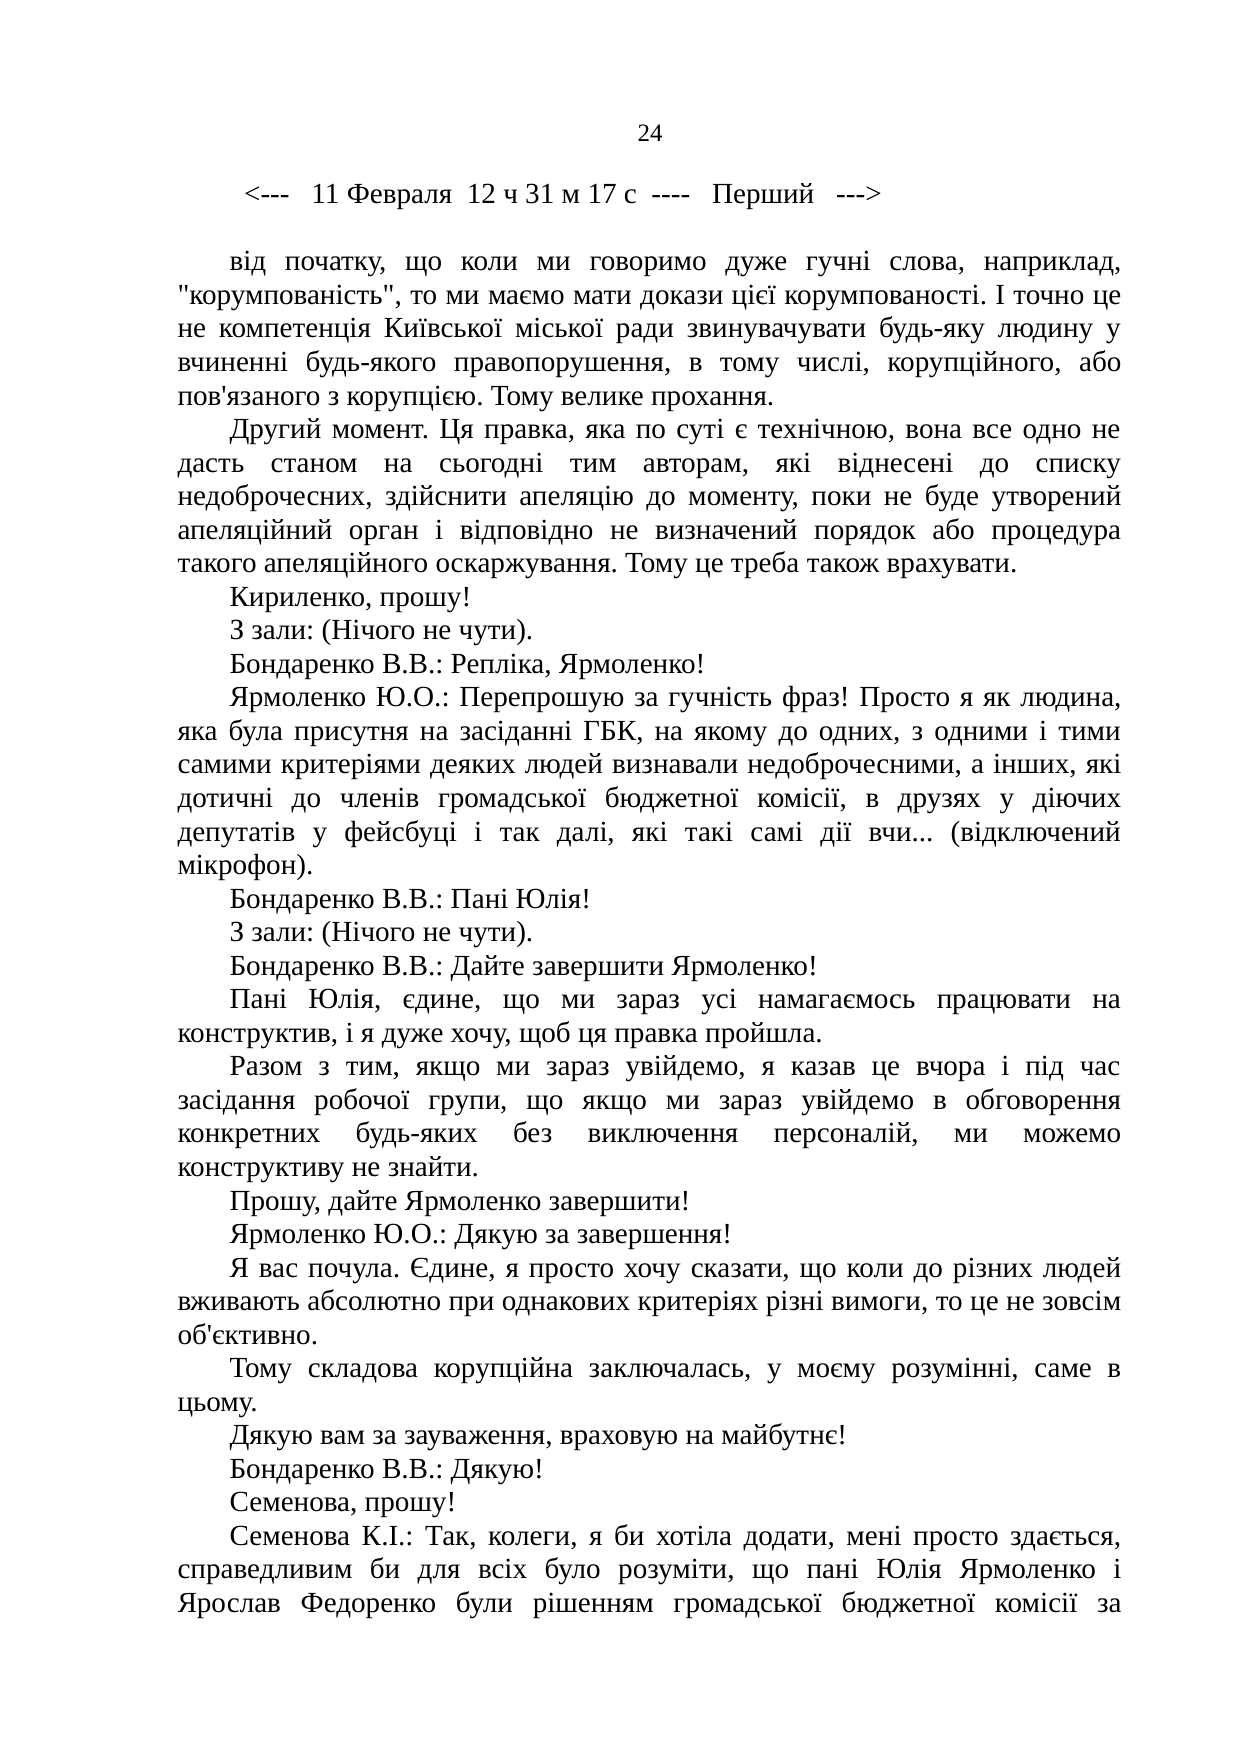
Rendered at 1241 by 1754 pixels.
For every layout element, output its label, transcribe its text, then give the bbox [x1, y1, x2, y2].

text Семенова К.І.: Так, колеги, я би хотіла додати, мені просто здається, справедливим би для всіх було розуміти, що пані Юлія Ярмоленко і Ярослав Федоренко були рішенням громадської бюджетної комісії за [177, 1518, 1122, 1619]
text Семенова, прошу! [177, 1484, 1122, 1518]
text З зали: (Нічого не чути). [177, 914, 1122, 948]
text Ярмоленко Ю.О.: Перепрошую за гучність фраз! Просто я як людина, яка була присутня на засіданні ГБК, на якому до одних, з одними і тими самими критеріями деяких людей визнавали недоброчесними, а інших, які дотичні до членів громадської бюджетної комісії, в друзях у діючих депутатів у фейсбуці і так далі, які такі самі дії вчи... (відключений мікрофон). [177, 679, 1122, 881]
text Пані Юлія, єдине, що ми зараз усі намагаємось працювати на конструктив, і я дуже хочу, щоб ця правка пройшла. [177, 981, 1122, 1048]
text Ярмоленко Ю.О.: Дякую за завершення! [177, 1216, 1122, 1250]
text Разом з тим, якщо ми зараз увійдемо, я казав це вчора і під час засідання робочої групи, що якщо ми зараз увійдемо в обговорення конкретних будь-яких без виключення персоналій, ми можемо конструктиву не знайти. [177, 1048, 1122, 1183]
text Кириленко, прошу! [177, 579, 1122, 612]
text Другий момент. Ця правка, яка по суті є технічною, вона все одно не дасть станом на сьогодні тим авторам, які віднесені до списку недоброчесних, здійснити апеляцію до моменту, поки не буде утворений апеляційний орган і відповідно не визначений порядок або процедура такого апеляційного оскаржування. Тому це треба також врахувати. [177, 411, 1122, 579]
text Бондаренко В.В.: Дякую! [177, 1451, 1122, 1484]
text Тому складова корупційна заключалась, у моєму розумінні, саме в цьому. [177, 1350, 1122, 1417]
text Бондаренко В.В.: Репліка, Ярмоленко! [177, 646, 1122, 679]
text від початку, що коли ми говоримо дуже гучні слова, наприклад, "корумпованість", то ми маємо мати докази цієї корумпованості. І точно це не компетенція Київської міської ради звинувачувати будь-яку людину у вчиненні будь-якого правопорушення, в тому числі, корупційного, або пов'язаного з корупцією. Тому велике прохання. [177, 243, 1122, 411]
text <--- 11 Февраля 12 ч 31 м 17 с ---- Перший ---> [177, 176, 1122, 210]
text Я вас почула. Єдине, я просто хочу сказати, що коли до різних людей вживають абсолютно при однакових критеріях різні вимоги, то це не зовсім об'єктивно. [177, 1250, 1122, 1350]
text З зали: (Нічого не чути). [177, 612, 1122, 646]
text Прошу, дайте Ярмоленко завершити! [177, 1183, 1122, 1216]
text Бондаренко В.В.: Пані Юлія! [177, 881, 1122, 914]
text Бондаренко В.В.: Дайте завершити Ярмоленко! [177, 948, 1122, 981]
text Дякую вам за зауваження, враховую на майбутнє! [177, 1417, 1122, 1451]
